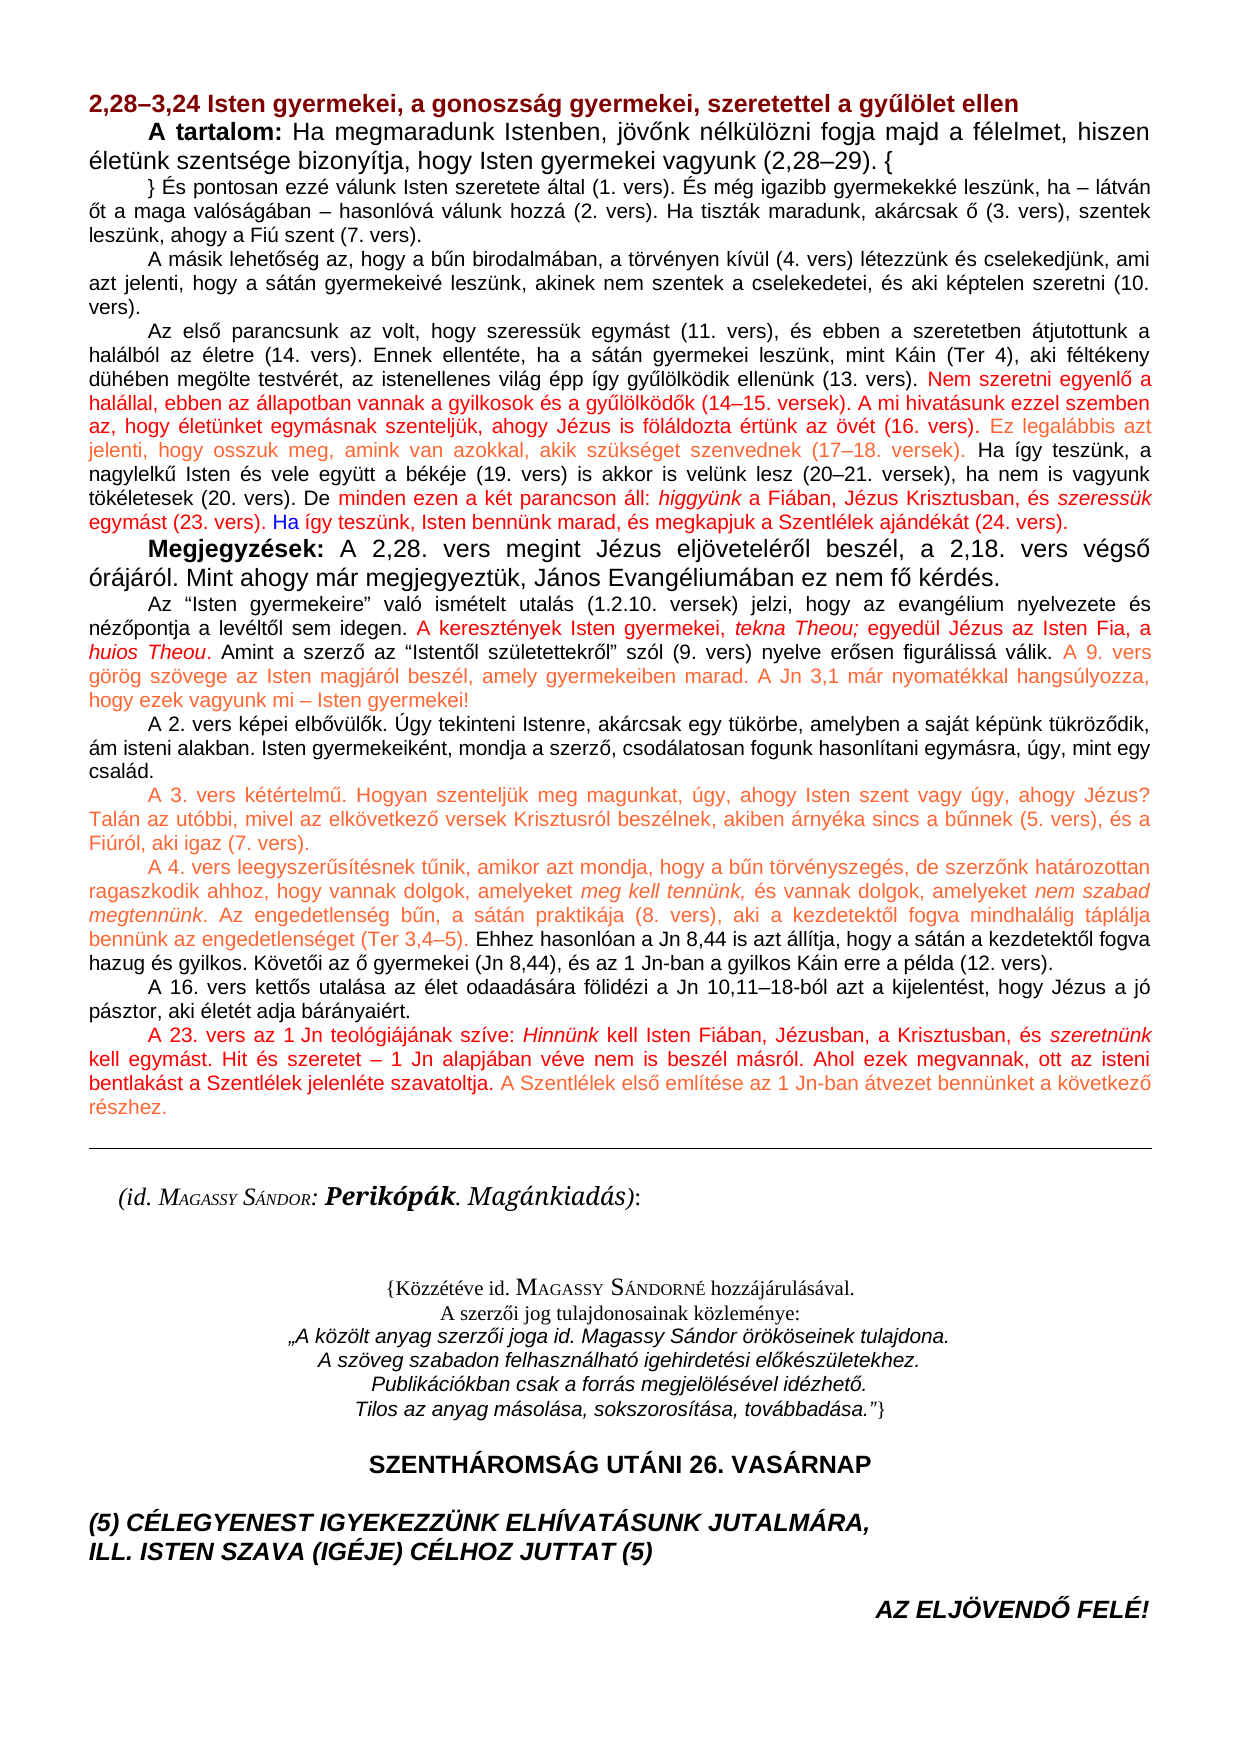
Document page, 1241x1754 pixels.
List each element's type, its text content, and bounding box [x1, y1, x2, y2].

text A 2. vers képei elbővülők. Úgy tekinteni Istenre, akárcsak egy tükörbe, amelyben a saját képünk tükröződik, ám isteni alakban. Isten gyermekeiként, mondja a szerző, csodálatosan fogunk hasonlítani egymásra, úgy, mint egy család. [88, 711, 1152, 783]
text A 4. vers leegyszerűsítésnek tűnik, amikor azt mondja, hogy a bűn törvényszegés, de szerzőnk határozottan ragaszkodik ahhoz, hogy vannak dolgok, amelyeket meg kell tennünk, és vannak dolgok, amelyeket nem szabad megtennünk. Az engedetlenség bűn, a sátán praktikája (8. vers), aki a kezdetektől fogva mindhalálig táplálja bennünk az engedetlenséget (Ter 3,4–5). Ehhez hasonlóan a Jn 8,44 is azt állítja, hogy a sátán a kezdetektől fogva hazug és gyilkos. Követői az ő gyermekei (Jn 8,44), és az 1 Jn-ban a gyilkos Káin erre a példa (12. vers). [88, 855, 1152, 975]
text (5) CÉLEGYENEST IGYEKEZZÜNK ELHÍVATÁSUNK JUTALMÁRA, ILL. ISTEN SZAVA (IGÉJE) CÉLHOZ JUTTAT (5) [88, 1508, 1152, 1566]
text Az “Isten gyermekeire” való ismételt utalás (1.2.10. versek) jelzi, hogy az evangélium nyelvezete és nézőpontja a levéltől sem idegen. A keresztények Isten gyermekei, tekna Theou; egyedül Jézus az Isten Fia, a huios Theou. Amint a szerző az “Istentől születettekről” szól (9. vers) nyelve erősen figurálissá válik. A 9. vers görög szövege az Isten magjáról beszél, amely gyermekeiben marad. A Jn 3,1 már nyomatékkal hangsúlyozza, hogy ezek vagyunk mi – Isten gyermekei! [88, 592, 1152, 711]
text A másik lehetőség az, hogy a bűn birodalmában, a törvényen kívül (4. vers) létezzünk és cselekedjünk, ami azt jelenti, hogy a sátán gyermekeivé leszünk, akinek nem szentek a cselekedetei, és aki képtelen szeretni (10. vers). [88, 247, 1152, 318]
text SZENTHÁROMSÁG UTÁNI 26. VASÁRNAP [88, 1450, 1152, 1479]
text A 16. vers kettős utalása az élet odaadására fölidézi a Jn 10,11–18-ból azt a kijelentést, hogy Jézus a jó pásztor, aki életét adja bárányaiért. [88, 975, 1152, 1023]
text A 23. vers az 1 Jn teológiájának szíve: Hinnünk kell Isten Fiában, Jézusban, a Krisztusban, és szeretnünk kell egymást. Hit és szeretet – 1 Jn alapjában véve nem is beszél másról. Ahol ezek megvannak, ott az isteni bentlakást a Szentlélek jelenléte szavatoltja. A Szentlélek első említése az 1 Jn-ban átvezet bennünket a következő részhez. [88, 1023, 1152, 1119]
text A tartalom: Ha megmaradunk Istenben, jövőnk nélkülözni fogja majd a félelmet, hiszen életünk szentsége bizonyítja, hogy Isten gyermekei vagyunk (2,28–29). { [88, 117, 1152, 175]
text 2,28–3,24 Isten gyermekei, a gonoszság gyermekei, szeretettel a gyűlölet ellen [88, 88, 1152, 117]
text Megjegyzések: A 2,28. vers megint Jézus eljöveteléről beszél, a 2,18. vers végső órájáról. Mint ahogy már megjegyeztük, János Evangéliumában ez nem fő kérdés. [88, 534, 1152, 592]
text (id. Magassy Sándor: Perikópák. Magánkiadás): [88, 1149, 1152, 1242]
text A 3. vers kétértelmű. Hogyan szenteljük meg magunkat, úgy, ahogy Isten szent vagy úgy, ahogy Jézus? Talán az utóbbi, mivel az elkövetkező versek Krisztusról beszélnek, akiben árnyéka sincs a bűnnek (5. vers), és a Fiúról, aki igaz (7. vers). [88, 783, 1152, 855]
text {Közzétéve id. Magassy Sándorné hozzájárulásával. A szerzői jog tulajdonosainak közleménye: „A közölt anyag szerzői joga id. Magassy Sándor örököseinek tulajdona. A szöveg szabadon felhasználható igehirdetési előkészületekhez. Publikációkban csak a forrás megjelölésével idézhető. Tilos az anyag másolása, sokszorosítása, továbbadása.”} [88, 1272, 1152, 1420]
text } És pontosan ezzé válunk Isten szeretete által (1. vers). És még igazibb gyermekekké leszünk, ha – látván őt a maga valóságában – hasonlóvá válunk hozzá (2. vers). Ha tiszták maradunk, akárcsak ő (3. vers), szentek leszünk, ahogy a Fiú szent (7. vers). [88, 175, 1152, 247]
text AZ ELJÖVENDŐ FELÉ! [88, 1595, 1152, 1624]
text Az első parancsunk az volt, hogy szeressük egymást (11. vers), és ebben a szeretetben átjutottunk a halálból az életre (14. vers). Ennek ellentéte, ha a sátán gyermekei leszünk, mint Káin (Ter 4), aki féltékeny dühében megölte testvérét, az istenellenes világ épp így gyűlölködik ellenünk (13. vers). Nem szeretni egyenlő a halállal, ebben az állapotban vannak a gyilkosok és a gyűlölködők (14–15. versek). A mi hivatásunk ezzel szemben az, hogy életünket egymásnak szenteljük, ahogy Jézus is föláldozta értünk az övét (16. vers). Ez legalábbis azt jelenti, hogy osszuk meg, amink van azokkal, akik szükséget szenvednek (17–18. versek). Ha így teszünk, a nagylelkű Isten és vele együtt a békéje (19. vers) is akkor is velünk lesz (20–21. versek), ha nem is vagyunk tökéletesek (20. vers). De minden ezen a két parancson áll: higgyünk a Fiában, Jézus Krisztusban, és szeressük egymást (23. vers). Ha így teszünk, Isten bennünk marad, és megkapjuk a Szentlélek ajándékát (24. vers). [88, 318, 1152, 534]
